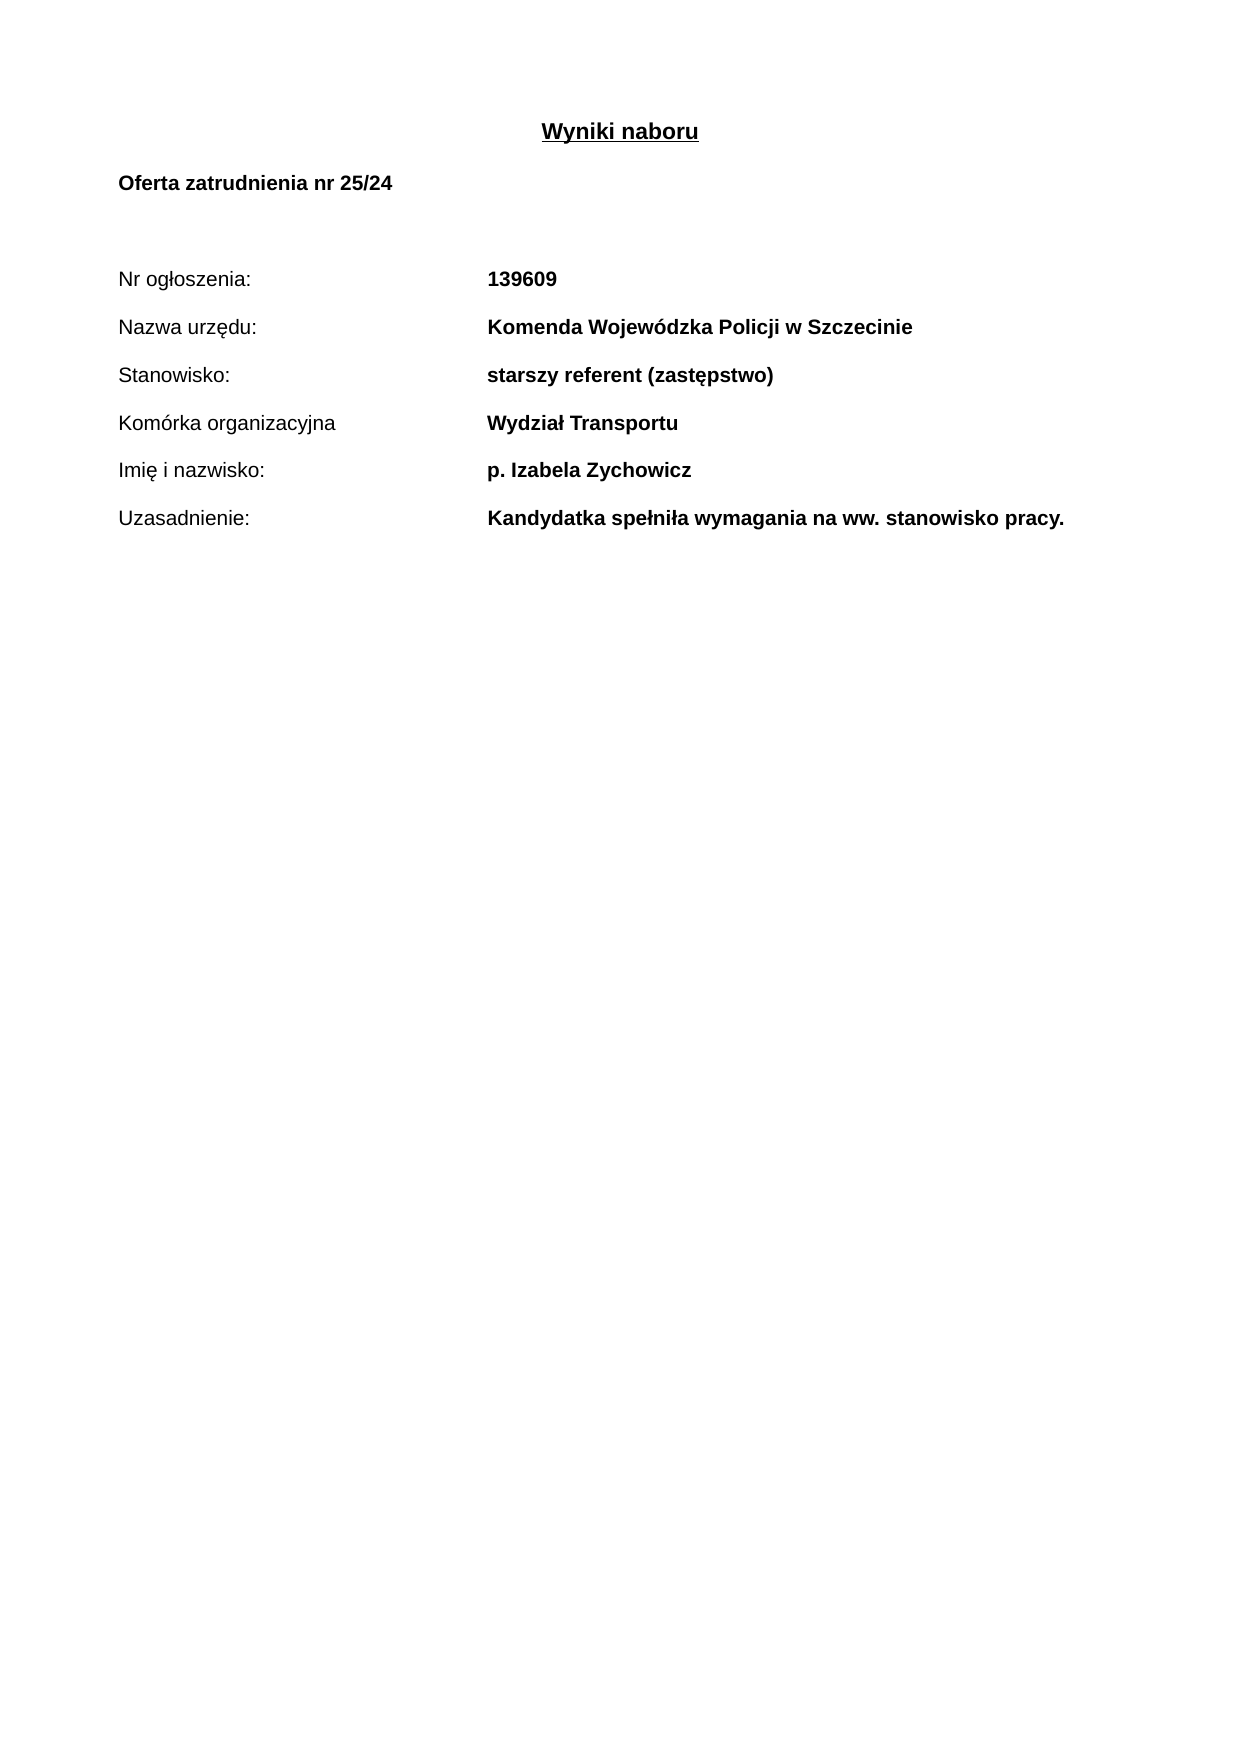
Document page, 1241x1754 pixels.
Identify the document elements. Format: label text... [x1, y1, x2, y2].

text Wyniki naboru [118, 118, 1122, 144]
text Imię i nazwisko: p. Izabela Zychowicz [118, 458, 1122, 482]
text Nr ogłoszenia: 139609 [118, 267, 1122, 291]
text Uzasadnienie: Kandydatka spełniła wymagania na ww. stanowisko pracy. [118, 506, 1122, 530]
text Stanowisko: starszy referent (zastępstwo) [118, 362, 1122, 386]
text Oferta zatrudnienia nr 25/24 [118, 171, 1122, 195]
text Komórka organizacyjna Wydział Transportu [118, 410, 1122, 434]
text Nazwa urzędu: Komenda Wojewódzka Policji w Szczecinie [118, 314, 1122, 338]
